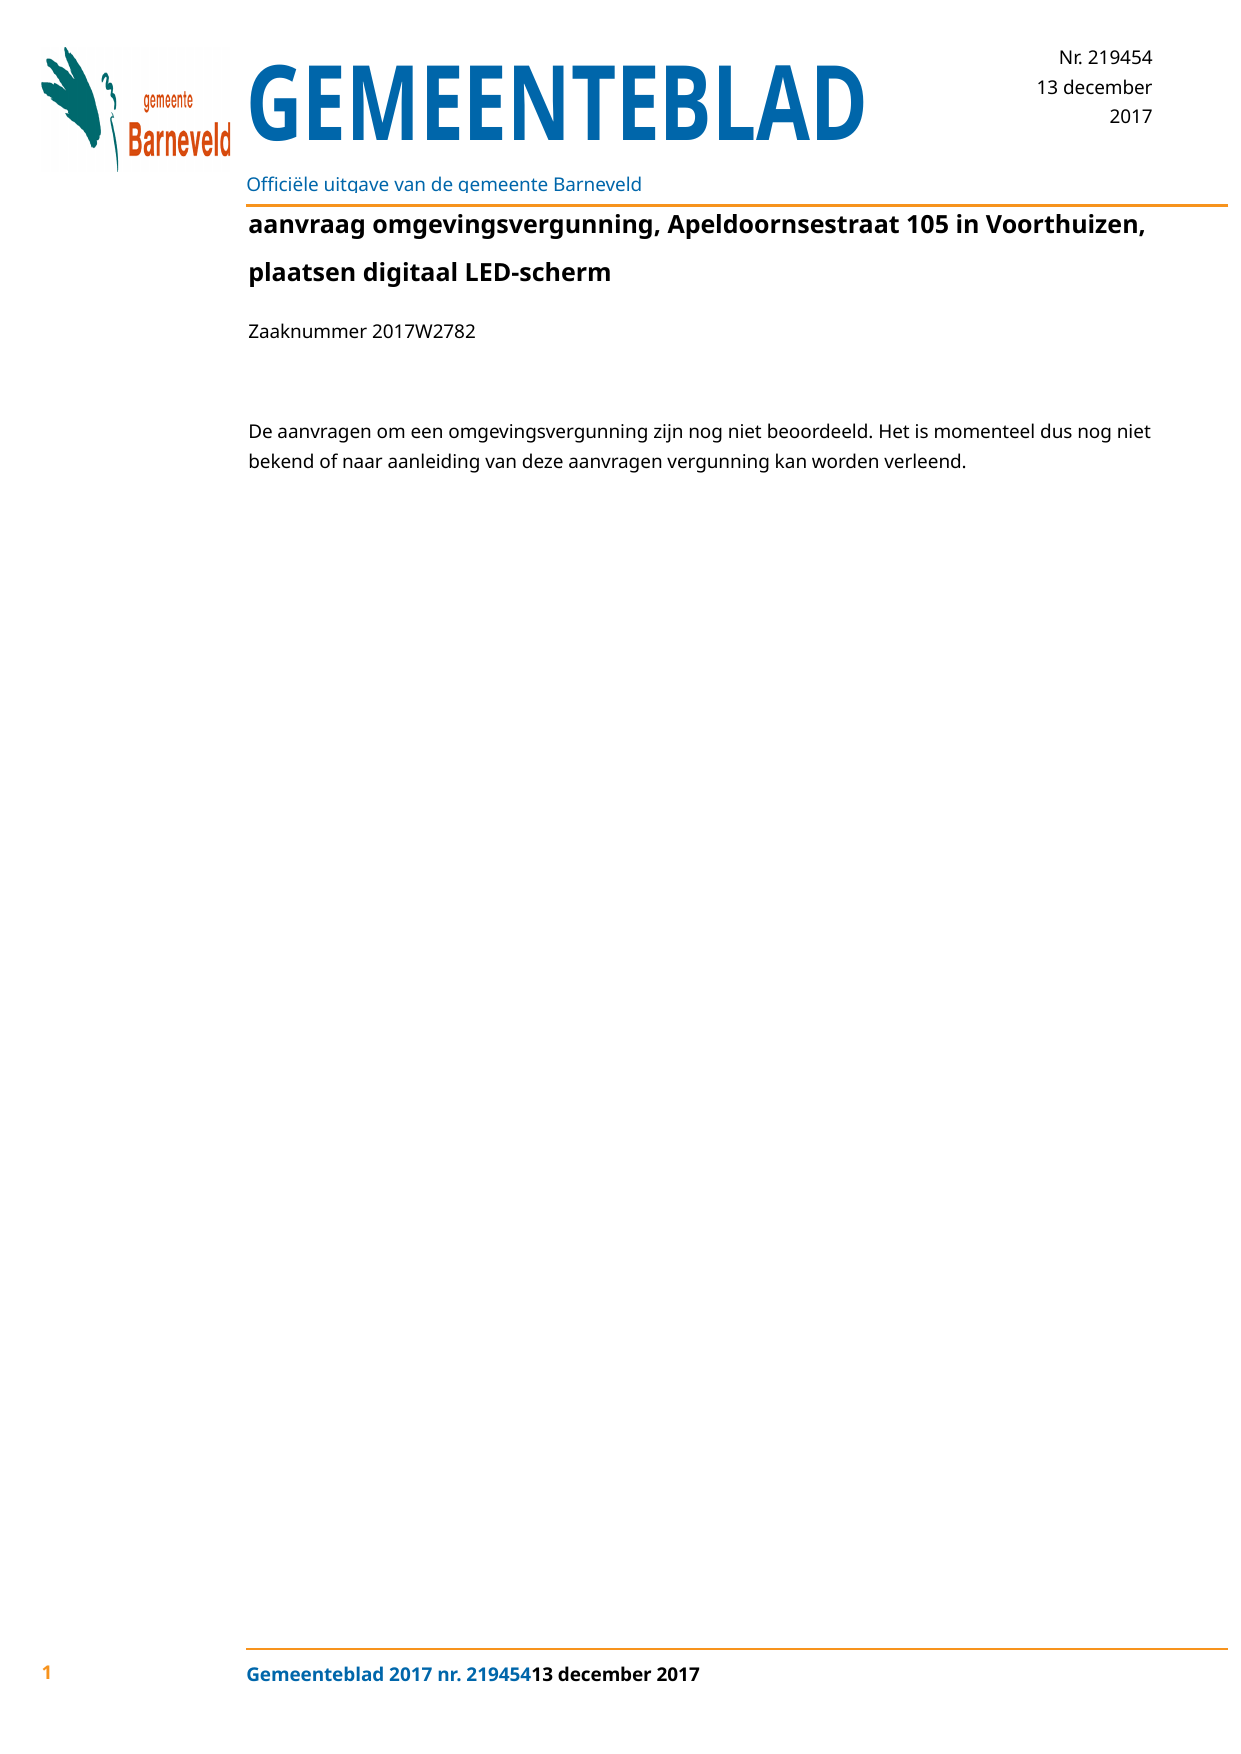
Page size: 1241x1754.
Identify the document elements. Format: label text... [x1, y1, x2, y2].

text Zaaknummer 2017W2782 [248, 318, 1152, 344]
text De aanvragen om een omgevingsvergunning zijn nog niet beoordeeld. Het is momenteel dus nog niet bekend of naar aanleiding van deze aanvragen vergunning kan worden verleend. [248, 419, 1152, 474]
text aanvraag omgevingsvergunning, Apeldoornsestraat 105 in Voorthuizen, plaatsen digitaal LED-scherm [248, 207, 1152, 288]
picture [41, 47, 231, 172]
